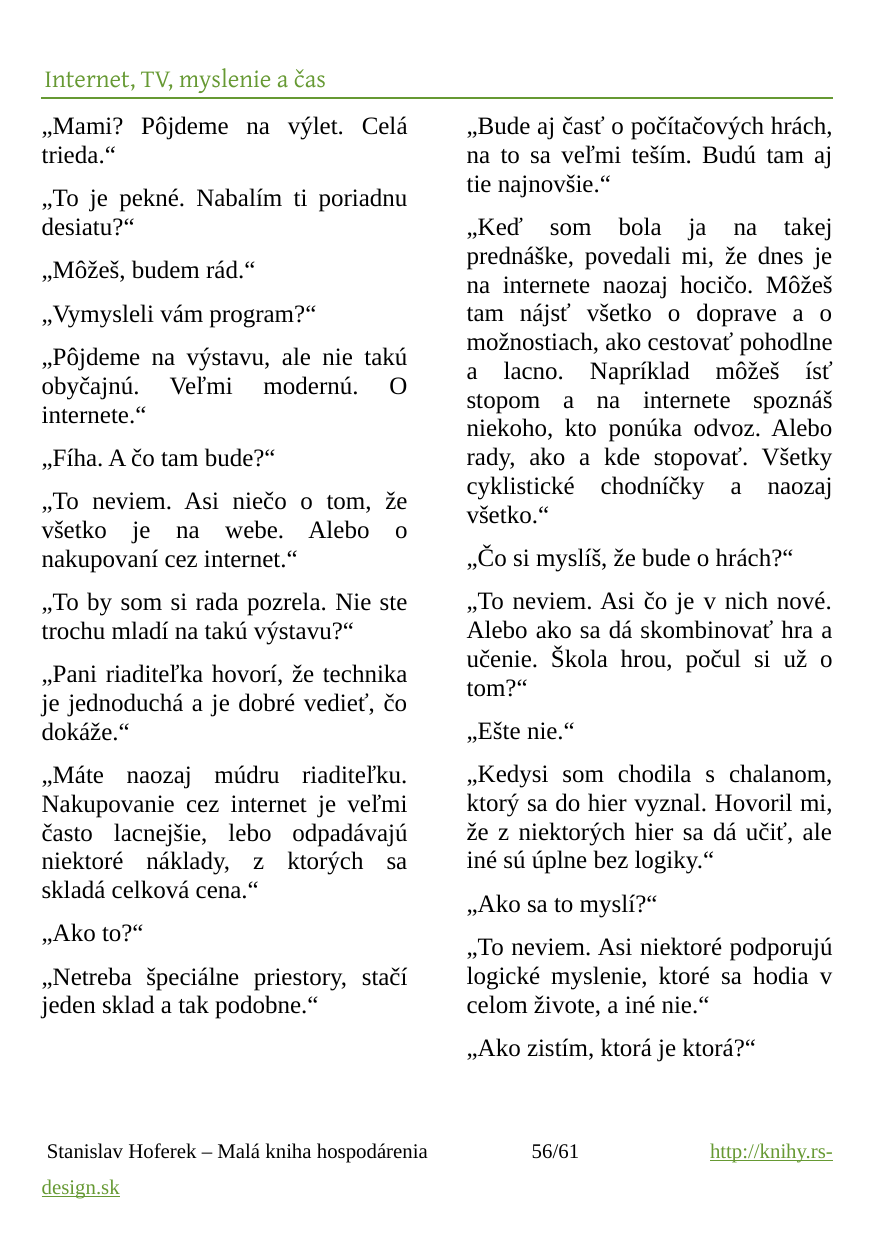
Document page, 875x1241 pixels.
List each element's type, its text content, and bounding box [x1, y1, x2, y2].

text „Pani riaditeľka hovorí, že technika je jednoduchá a je dobré vedieť, čo dokáže.“ [41, 659, 407, 746]
subtitle Internet, TV, myslenie a čas [41, 62, 833, 97]
text „Netreba špeciálne priestory, stačí jeden sklad a tak podobne.“ [41, 962, 407, 1019]
text „Ako to?“ [41, 918, 407, 947]
text „Mami? Pôjdeme na výlet. Celá trieda.“ [41, 111, 407, 169]
text „Ako sa to myslí?“ [466, 889, 833, 918]
text „Vymysleli vám program?“ [41, 299, 407, 328]
text „Ešte nie.“ [466, 716, 833, 745]
text „Čo si myslíš, že bude o hrách?“ [466, 543, 833, 572]
text „Bude aj časť o počítačových hrách, na to sa veľmi teším. Budú tam aj tie najnovšie.“ [466, 111, 833, 198]
text „To je pekné. Nabalím ti poriadnu desiatu?“ [41, 183, 407, 241]
text „Ako zistím, ktorá je ktorá?“ [466, 1033, 833, 1062]
text „Pôjdeme na výstavu, ale nie takú obyčajnú. Veľmi modernú. O internete.“ [41, 342, 407, 428]
text „Fíha. A čo tam bude?“ [41, 443, 407, 472]
text „To neviem. Asi niektoré podporujú logické myslenie, ktoré sa hodia v celom živote, a iné nie.“ [466, 932, 833, 1018]
text „To by som si rada pozrela. Nie ste trochu mladí na takú výstavu?“ [41, 587, 407, 645]
text „Keď som bola ja na takej prednáške, povedali mi, že dnes je na internete naozaj hocičo. Môžeš tam nájsť všetko o doprave a o možnostiach, ako cestovať pohodlne a lacno. Napríklad môžeš ísť stopom a na internete spoznáš niekoho, kto ponúka odvoz. Alebo rady, ako a kde stopovať. Všetky cyklistické chodníčky a naozaj všetko.“ [466, 212, 833, 528]
text „Máte naozaj múdru riaditeľku. Nakupovanie cez internet je veľmi často lacnejšie, lebo odpadávajú niektoré náklady, z ktorých sa skladá celková cena.“ [41, 760, 407, 904]
text „To neviem. Asi čo je v nich nové. Alebo ako sa dá skombinovať hra a učenie. Škola hrou, počul si už o tom?“ [466, 586, 833, 701]
text „Kedysi som chodila s chalanom, ktorý sa do hier vyznal. Hovoril mi, že z niektorých hier sa dá učiť, ale iné sú úplne bez logiky.“ [466, 759, 833, 874]
text „Môžeš, budem rád.“ [41, 256, 407, 284]
text „To neviem. Asi niečo o tom, že všetko je na webe. Alebo o nakupovaní cez internet.“ [41, 486, 407, 573]
